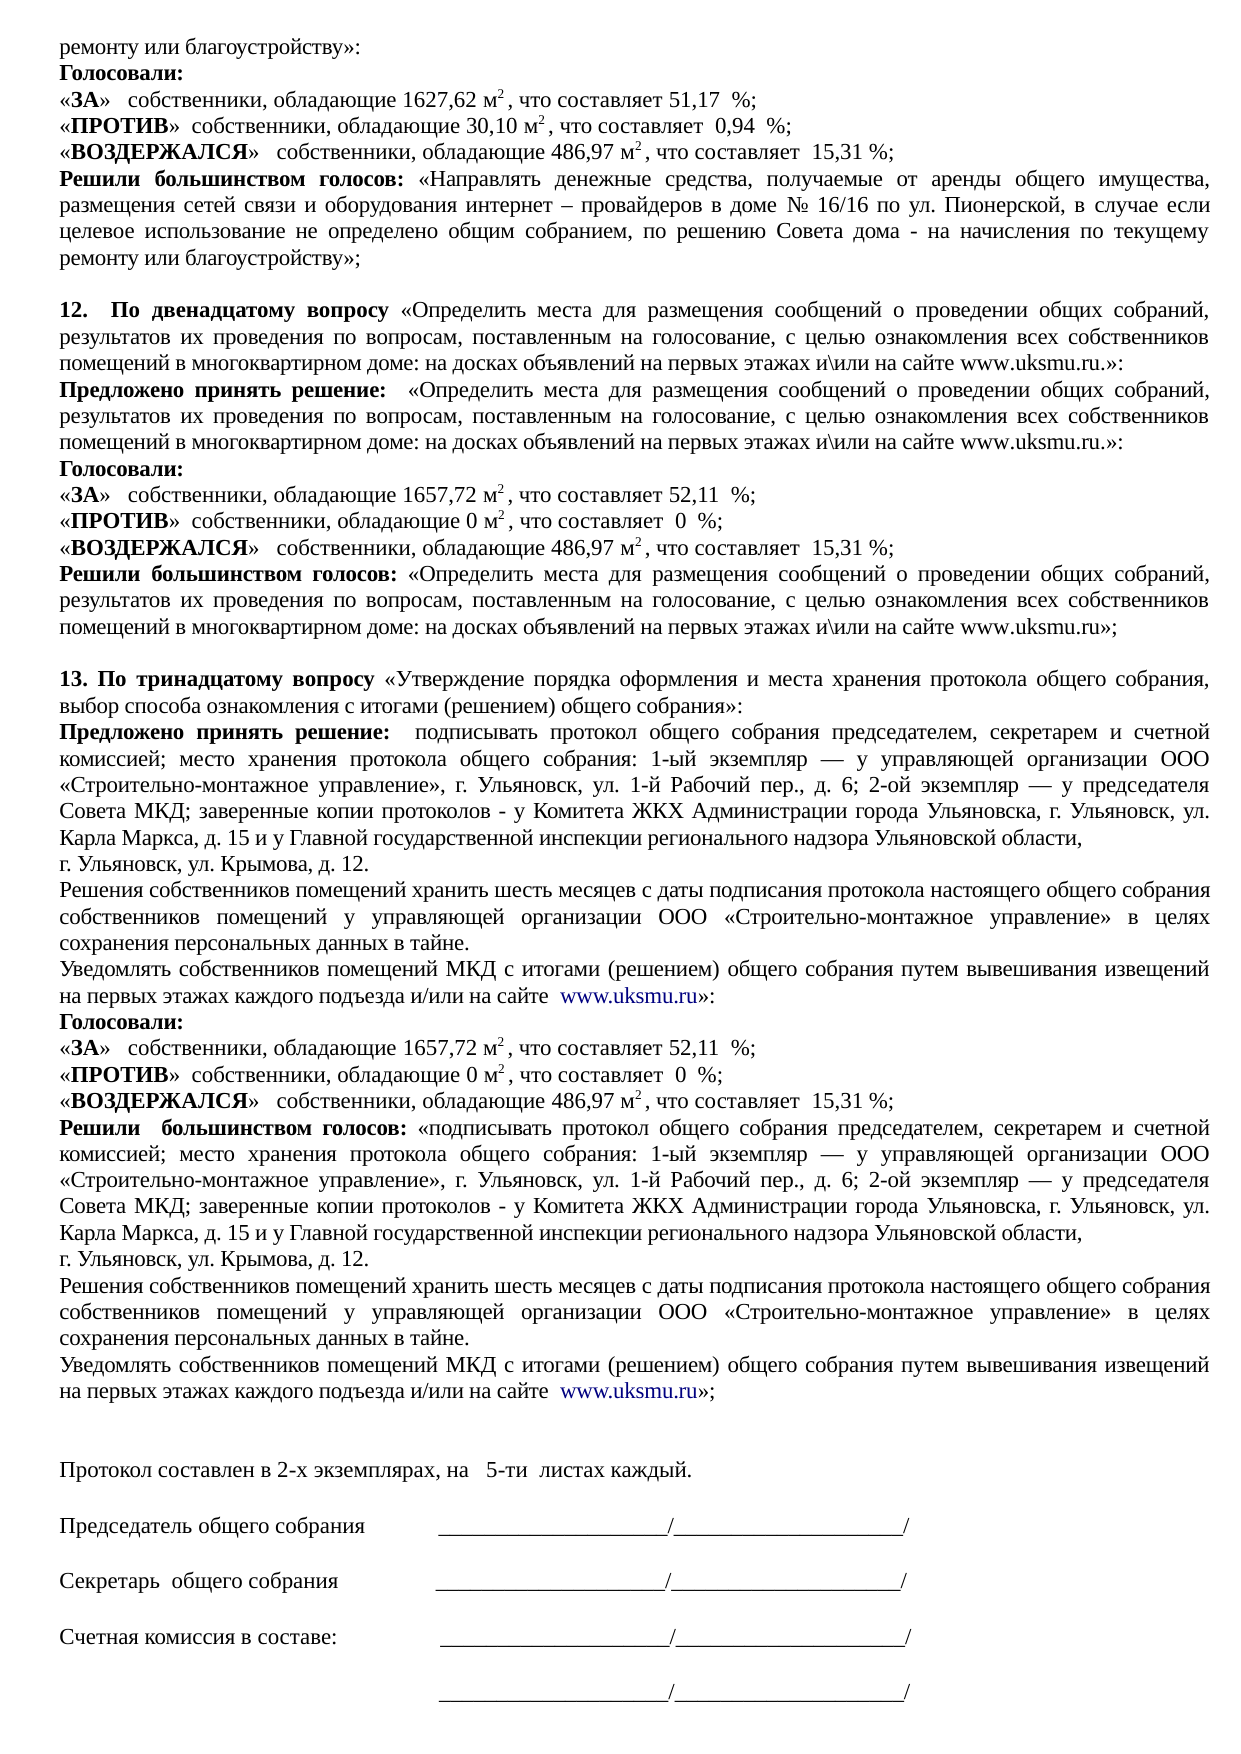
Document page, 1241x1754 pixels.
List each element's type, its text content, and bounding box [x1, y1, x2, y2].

text Секретарь общего собрания ____________________/____________________/ [59, 1567, 1211, 1593]
text Решили большинством голосов: «Направлять денежные средства, получаемые от аренды общего имущества, размещения сетей связи и оборудования интернет – провайдеров в доме № 16/16 по ул. Пионерской, в случае если целевое использование не определено общим собранием, по решению Совета дома - на начисления по текущему ремонту или благоустройству»; [59, 165, 1211, 270]
text «ЗА» собственники, обладающие 1657,72 м2 , что составляет 52,11 %; [59, 1034, 1211, 1061]
text 13. По тринадцатому вопросу «Утверждение порядка оформления и места хранения протокола общего собрания, выбор способа ознакомления с итогами (решением) общего собрания»: [59, 666, 1211, 718]
text г. Ульяновск, ул. Крымова, д. 12. [59, 850, 1211, 876]
text Решили большинством голосов: «подписывать протокол общего собрания председателем, секретарем и счетной комиссией; место хранения протокола общего собрания: 1-ый экземпляр — у управляющей организации ООО «Строительно-монтажное управление», г. Ульяновск, ул. 1-й Рабочий пер., д. 6; 2-ой экземпляр — у председателя Совета МКД; заверенные копии протоколов - у Комитета ЖКХ Администрации города Ульяновска, г. Ульяновск, ул. Карла Маркса, д. 15 и у Главной государственной инспекции регионального надзора Ульяновской области, [59, 1113, 1211, 1245]
text 12. По двенадцатому вопросу «Определить места для размещения сообщений о проведении общих собраний, результатов их проведения по вопросам, поставленным на голосование, с целью ознакомления всех собственников помещений в многоквартирном доме: на досках объявлений на первых этажах и\или на сайте www.uksmu.ru.»: [59, 297, 1211, 376]
text г. Ульяновск, ул. Крымова, д. 12. [59, 1245, 1211, 1272]
text «ВОЗДЕРЖАЛСЯ» собственники, обладающие 486,97 м2 , что составляет 15,31 %; [59, 138, 1211, 165]
text «ПРОТИВ» собственники, обладающие 0 м2 , что составляет 0 %; [59, 1061, 1211, 1087]
text Счетная комиссия в составе: ____________________/____________________/ [59, 1623, 1211, 1649]
text Председатель общего собрания ____________________/____________________/ [59, 1512, 1211, 1538]
text Предложено принять решение: «Определить места для размещения сообщений о проведении общих собраний, результатов их проведения по вопросам, поставленным на голосование, с целью ознакомления всех собственников помещений в многоквартирном доме: на досках объявлений на первых этажах и\или на сайте www.uksmu.ru.»: [59, 376, 1211, 455]
text «ПРОТИВ» собственники, обладающие 30,10 м2 , что составляет 0,94 %; [59, 112, 1211, 138]
text «ЗА» собственники, обладающие 1657,72 м2 , что составляет 52,11 %; [59, 481, 1211, 507]
text «ВОЗДЕРЖАЛСЯ» собственники, обладающие 486,97 м2 , что составляет 15,31 %; [59, 534, 1211, 560]
text Уведомлять собственников помещений МКД с итогами (решением) общего собрания путем вывешивания извещений на первых этажах каждого подъезда и/или на сайте www.uksmu.ru»; [59, 1351, 1211, 1403]
text Решения собственников помещений хранить шесть месяцев с даты подписания протокола настоящего общего собрания собственников помещений у управляющей организации ООО «Строительно-монтажное управление» в целях сохранения персональных данных в тайне. [59, 1272, 1211, 1351]
text ____________________/____________________/ [59, 1678, 1211, 1704]
text «ВОЗДЕРЖАЛСЯ» собственники, обладающие 486,97 м2 , что составляет 15,31 %; [59, 1087, 1211, 1113]
text «ПРОТИВ» собственники, обладающие 0 м2 , что составляет 0 %; [59, 507, 1211, 534]
text Предложено принять решение: подписывать протокол общего собрания председателем, секретарем и счетной комиссией; место хранения протокола общего собрания: 1-ый экземпляр — у управляющей организации ООО «Строительно-монтажное управление», г. Ульяновск, ул. 1-й Рабочий пер., д. 6; 2-ой экземпляр — у председателя Совета МКД; заверенные копии протоколов - у Комитета ЖКХ Администрации города Ульяновска, г. Ульяновск, ул. Карла Маркса, д. 15 и у Главной государственной инспекции регионального надзора Ульяновской области, [59, 718, 1211, 850]
text Протокол составлен в 2-х экземплярах, на 5-ти листах каждый. [59, 1456, 1211, 1482]
text Уведомлять собственников помещений МКД с итогами (решением) общего собрания путем вывешивания извещений на первых этажах каждого подъезда и/или на сайте www.uksmu.ru»: [59, 955, 1211, 1008]
text Решения собственников помещений хранить шесть месяцев с даты подписания протокола настоящего общего собрания собственников помещений у управляющей организации ООО «Строительно-монтажное управление» в целях сохранения персональных данных в тайне. [59, 876, 1211, 955]
text Решили большинством голосов: «Определить места для размещения сообщений о проведении общих собраний, результатов их проведения по вопросам, поставленным на голосование, с целью ознакомления всех собственников помещений в многоквартирном доме: на досках объявлений на первых этажах и\или на сайте www.uksmu.ru»; [59, 560, 1211, 639]
text Голосовали: [59, 455, 1211, 481]
text Голосовали: [59, 1008, 1211, 1034]
text ремонту или благоустройству»: [59, 33, 1211, 59]
text «ЗА» собственники, обладающие 1627,62 м2 , что составляет 51,17 %; [59, 86, 1211, 112]
text Голосовали: [59, 59, 1211, 86]
